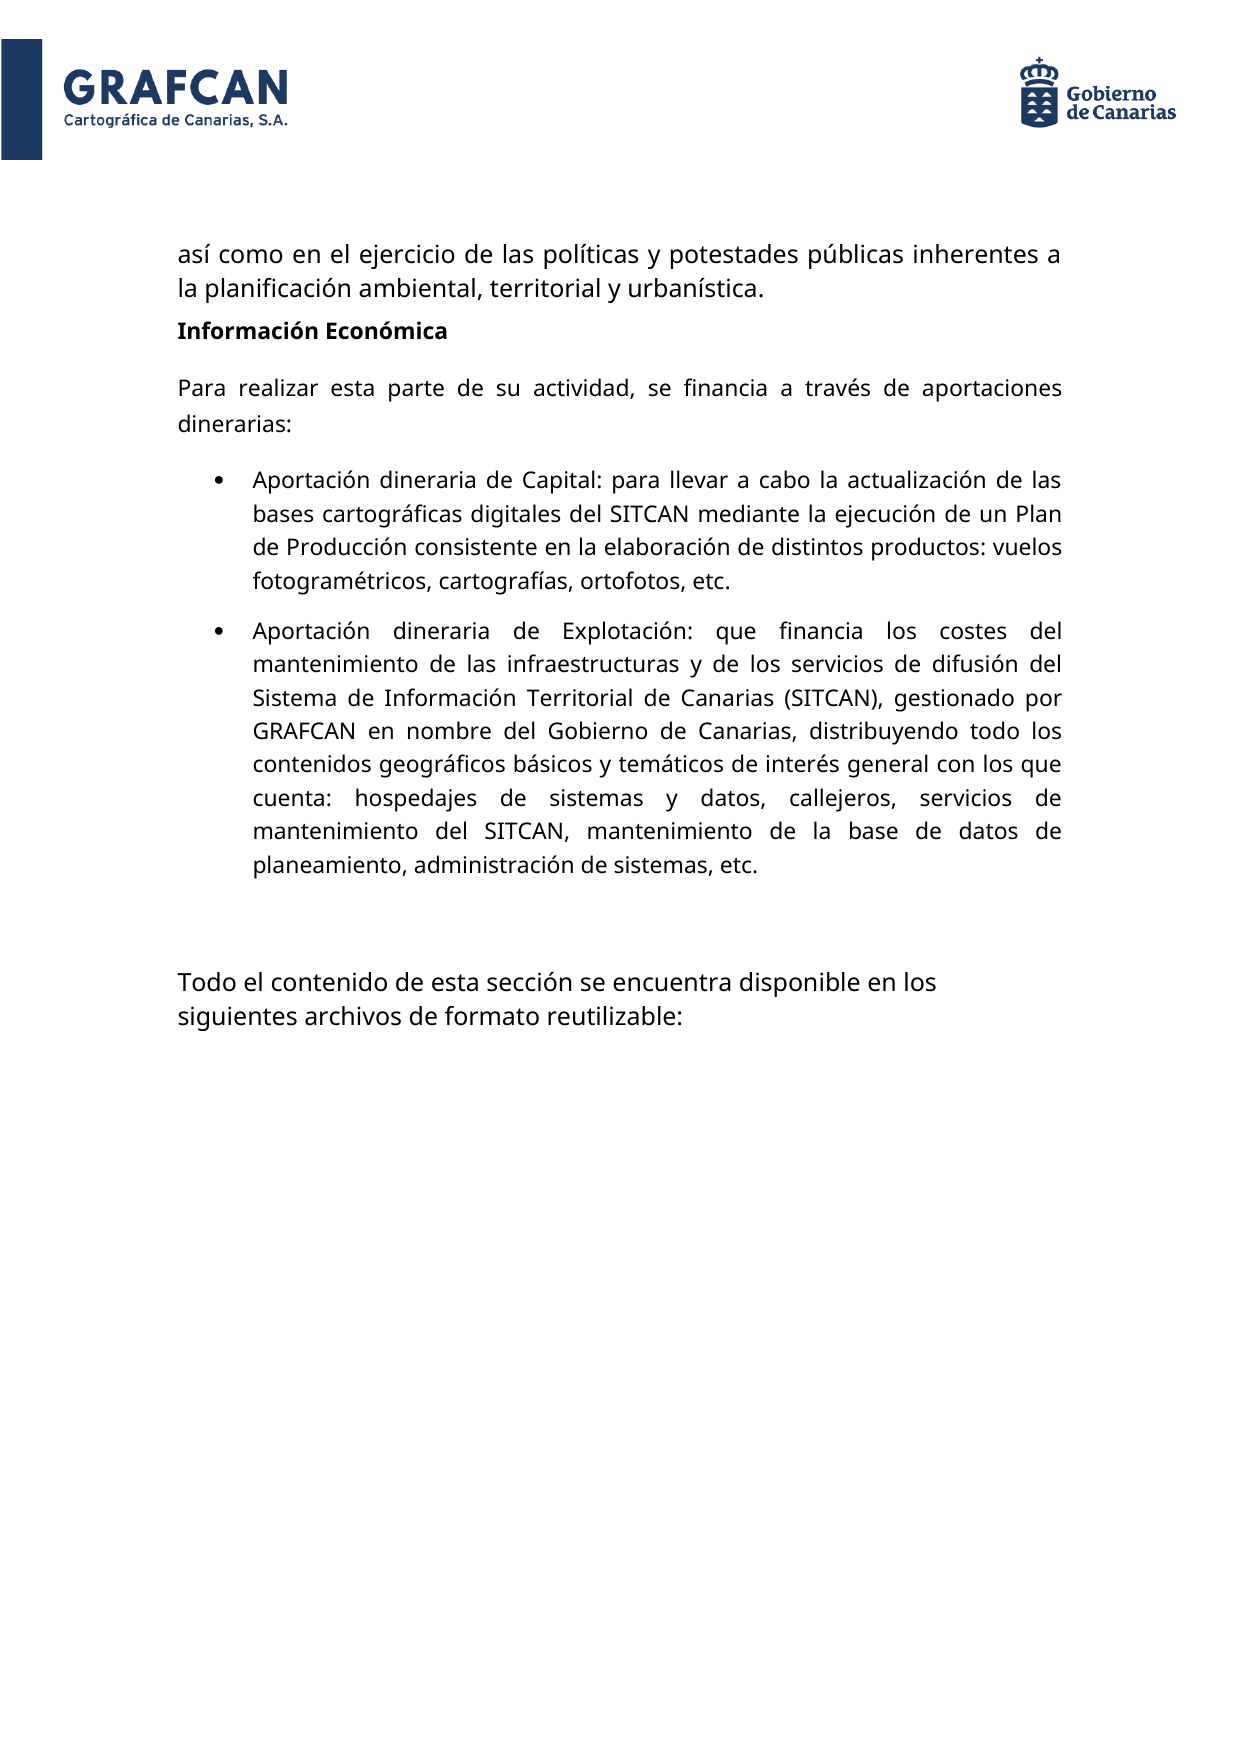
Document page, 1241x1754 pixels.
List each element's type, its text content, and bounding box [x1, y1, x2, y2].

text Todo el contenido de esta sección se encuentra disponible en los siguientes archivos de formato reutilizable: [177, 964, 1063, 1032]
text así como en el ejercicio de las políticas y potestades públicas inherentes a la planificación ambiental, territorial y urbanística. [177, 236, 1063, 304]
text Información Económica [177, 315, 1063, 346]
text Para realizar esta parte de su actividad, se financia a través de aportaciones dinerarias: [177, 372, 1063, 439]
list Aportación dineraria de Explotación: que financia los costes del mantenimiento de las infraestructuras y de los servicios de difusión del Sistema de Información Territorial de Canarias (SITCAN), gestionado por GRAFCAN en nombre del Gobierno de Canarias, distribuyendo todo los contenidos geográficos básicos y temáticos de interés general con los que cuenta: hospedajes de sistemas y datos, callejeros, servicios de mantenimiento del SITCAN, mantenimiento de la base de datos de planeamiento, administración de sistemas, etc. [215, 615, 1063, 880]
list Aportación dineraria de Capital: para llevar a cabo la actualización de las bases cartográficas digitales del SITCAN mediante la ejecución de un Plan de Producción consistente en la elaboración de distintos productos: vuelos fotogramétricos, cartografías, ortofotos, etc. [215, 464, 1063, 596]
